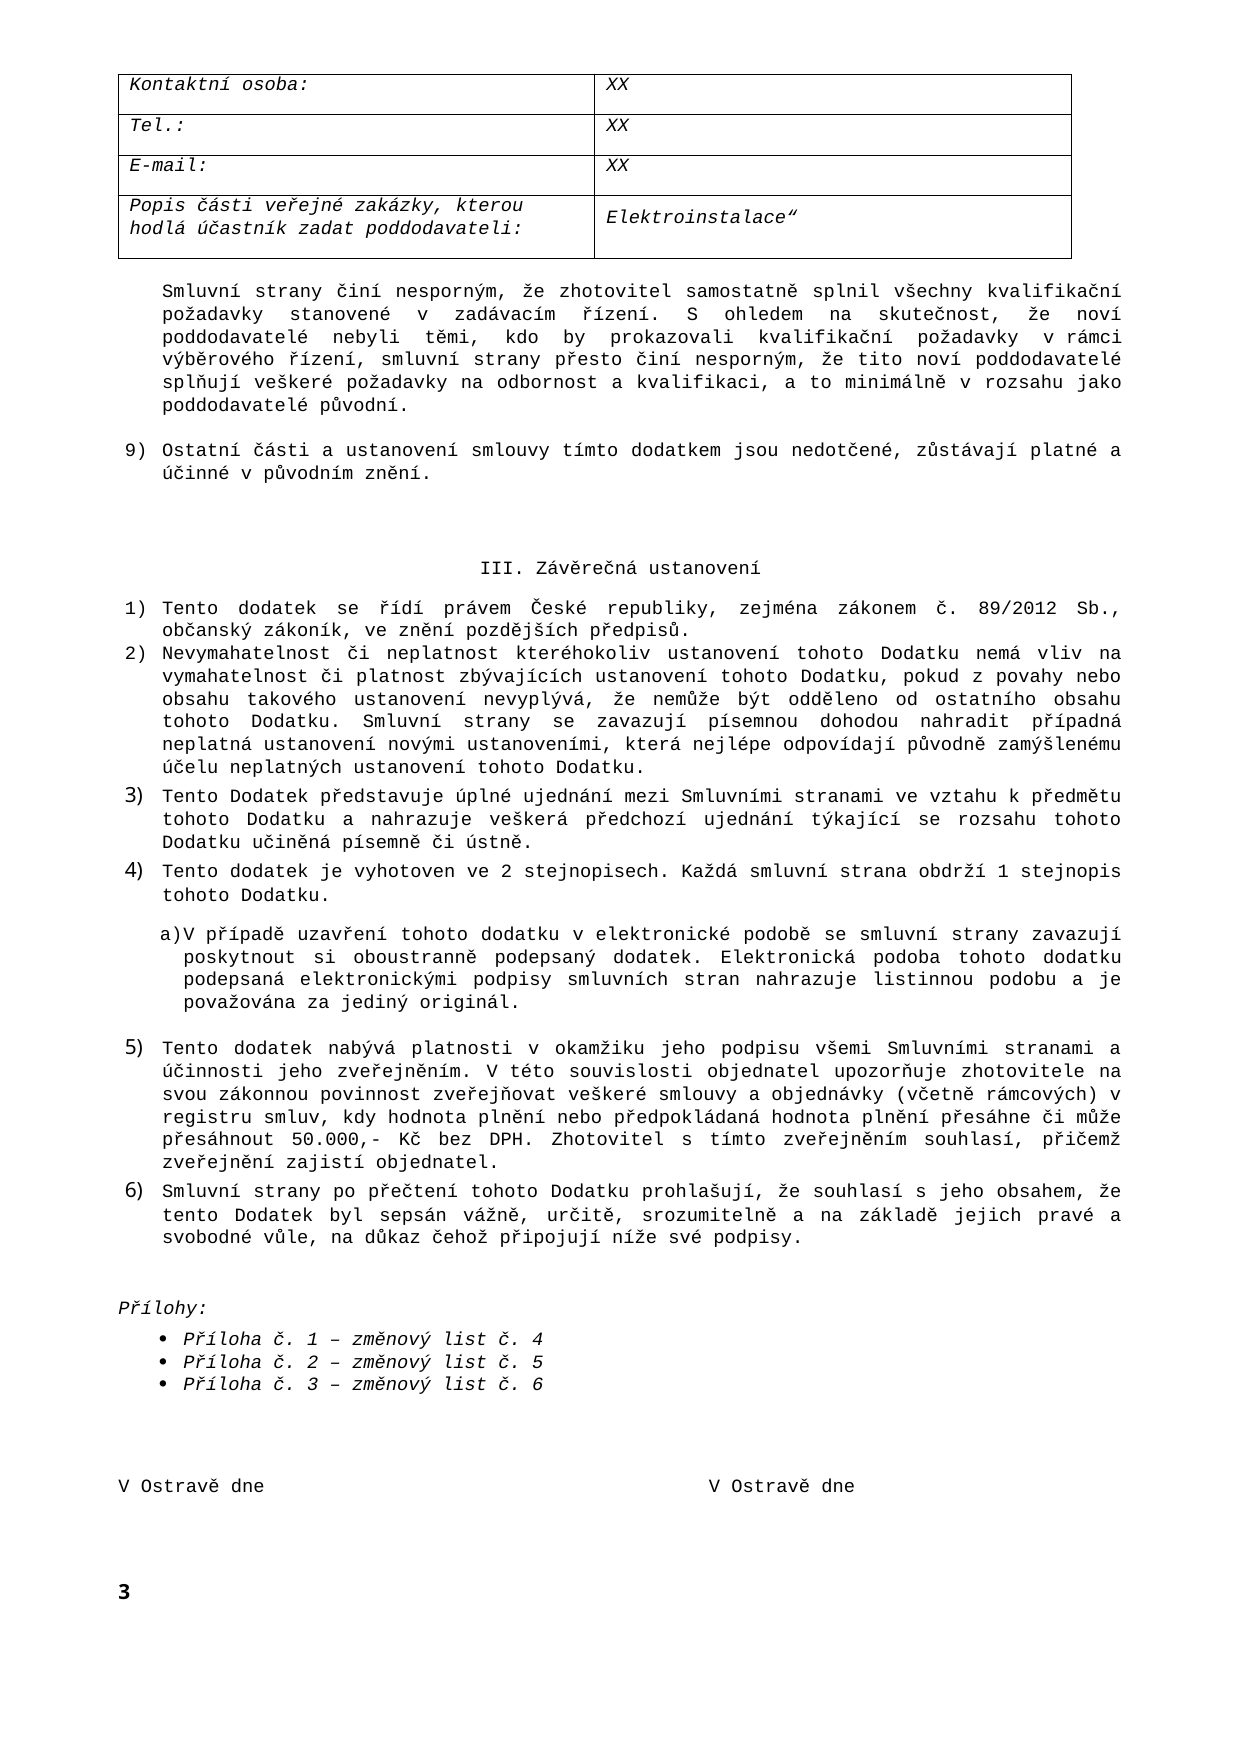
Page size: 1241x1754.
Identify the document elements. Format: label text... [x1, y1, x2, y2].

table_cell Kontaktní osoba: [119, 75, 594, 114]
list Tento Dodatek představuje úplné ujednání mezi Smluvními stranami ve vztahu k předmětu tohoto Dodatku a nahrazuje veškerá předchozí ujednání týkající se rozsahu tohoto Dodatku učiněná písemně či ústně. [124, 780, 1122, 854]
table_cell Popis části veřejné zakázky, kterou hodlá účastník zadat poddodavateli: [119, 196, 594, 258]
list Tento dodatek nabývá platnosti v okamžiku jeho podpisu všemi Smluvními stranami a účinnosti jeho zveřejněním. V této souvislosti objednatel upozorňuje zhotovitele na svou zákonnou povinnost zveřejňovat veškeré smlouvy a objednávky (včetně rámcových) v registru smluv, kdy hodnota plnění nebo předpokládaná hodnota plnění přesáhne či může přesáhnout 50.000,- Kč bez DPH. Zhotovitel s tímto zveřejněním souhlasí, přičemž zveřejnění zajistí objednatel. [124, 1032, 1122, 1174]
text Smluvní strany činí nesporným, že zhotovitel samostatně splnil všechny kvalifikační požadavky stanovené v zadávacím řízení. S ohledem na skutečnost, že noví poddodavatelé nebyli těmi, kdo by prokazovali kvalifikační požadavky v rámci výběrového řízení, smluvní strany přesto činí nesporným, že tito noví poddodavatelé splňují veškeré požadavky na odbornost a kvalifikaci, a to minimálně v rozsahu jako poddodavatelé původní. [162, 282, 1122, 417]
table_cell Elektroinstalace“ [595, 196, 1071, 258]
list Příloha č. 3 – změnový list č. 6 [159, 1375, 1122, 1396]
text III. Závěrečná ustanovení [118, 559, 1122, 580]
list Příloha č. 2 – změnový list č. 5 [159, 1352, 1122, 1374]
list Nevymahatelnost či neplatnost kteréhokoliv ustanovení tohoto Dodatku nemá vliv na vymahatelnost či platnost zbývajících ustanovení tohoto Dodatku, pokud z povahy nebo obsahu takového ustanovení nevyplývá, že nemůže být odděleno od ostatního obsahu tohoto Dodatku. Smluvní strany se zavazují písemnou dohodou nahradit případná neplatná ustanovení novými ustanoveními, která nejlépe odpovídají původně zamýšlenému účelu neplatných ustanovení tohoto Dodatku. [124, 644, 1122, 779]
table_cell XX [595, 156, 1071, 195]
text Přílohy: [118, 1299, 1122, 1320]
table_cell XX [595, 75, 1071, 114]
list Tento dodatek se řídí právem České republiky, zejména zákonem č. 89/2012 Sb., občanský zákoník, ve znění pozdějších předpisů. [124, 598, 1122, 642]
list Ostatní části a ustanovení smlouvy tímto dodatkem jsou nedotčené, zůstávají platné a účinné v původním znění. [124, 441, 1122, 485]
list Smluvní strany po přečtení tohoto Dodatku prohlašují, že souhlasí s jeho obsahem, že tento Dodatek byl sepsán vážně, určitě, srozumitelně a na základě jejich pravé a svobodné vůle, na důkaz čehož připojují níže své podpisy. [124, 1176, 1122, 1249]
table_cell Tel.: [119, 115, 594, 155]
table_cell XX [595, 115, 1071, 155]
table_cell E-mail: [119, 156, 594, 195]
list Příloha č. 1 – změnový list č. 4 [159, 1330, 1122, 1351]
list Tento dodatek je vyhotoven ve 2 stejnopisech. Každá smluvní strana obdrží 1 stejnopis tohoto Dodatku. [124, 855, 1122, 907]
list V případě uzavření tohoto dodatku v elektronické podobě se smluvní strany zavazují poskytnout si oboustranně podepsaný dodatek. Elektronická podoba tohoto dodatku podepsaná elektronickými podpisy smluvních stran nahrazuje listinnou podobu a je považována za jediný originál. [159, 925, 1122, 1014]
text V Ostravě dne V Ostravě dne [118, 1477, 1122, 1498]
